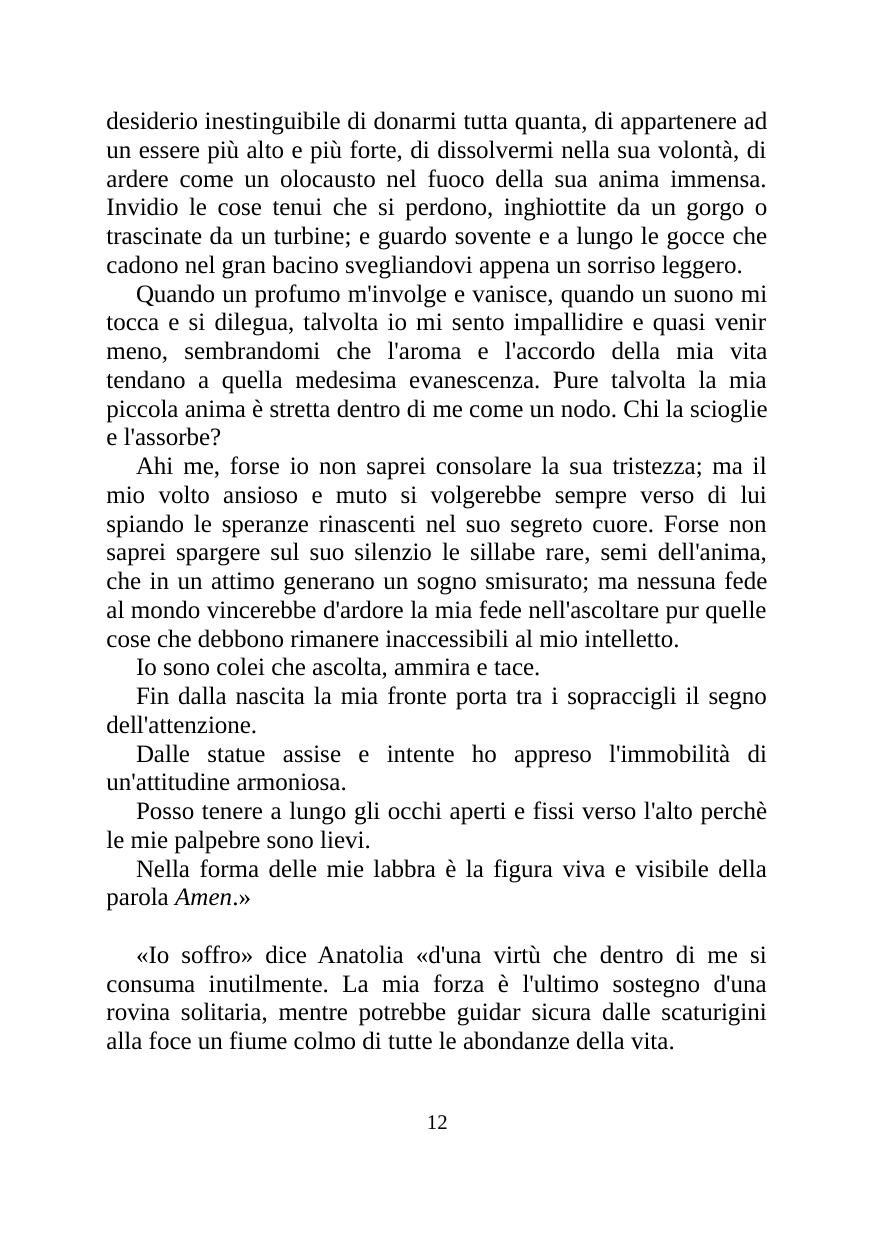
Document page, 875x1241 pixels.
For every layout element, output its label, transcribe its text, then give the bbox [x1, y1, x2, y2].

text Dalle statue assise e intente ho appreso l'immobilità di un'attitudine armoniosa. [106, 739, 768, 796]
text Quando un profumo m'involge e vanisce, quando un suono mi tocca e si dilegua, talvolta io mi sento impallidire e quasi venir meno, sembrandomi che l'aroma e l'accordo della mia vita tendano a quella medesima evanescenza. Pure talvolta la mia piccola anima è stretta dentro di me come un nodo. Chi la scioglie e l'assorbe? [106, 279, 768, 451]
text Fin dalla nascita la mia fronte porta tra i sopraccigli il segno dell'attenzione. [106, 681, 768, 739]
text Ahi me, forse io non saprei consolare la sua tristezza; ma il mio volto ansioso e muto si volgerebbe sempre verso di lui spiando le speranze rinascenti nel suo segreto cuore. Forse non saprei spargere sul suo silenzio le sillabe rare, semi dell'anima, che in un attimo generano un sogno smisurato; ma nessuna fede al mondo vincerebbe d'ardore la mia fede nell'ascoltare pur quelle cose che debbono rimanere inaccessibili al mio intelletto. [106, 451, 768, 652]
text Nella forma delle mie labbra è la figura viva e visibile della parola Amen.» [106, 854, 768, 911]
text «Io soffro» dice Anatolia «d'una virtù che dentro di me si consuma inutilmente. La mia forza è l'ultimo sostegno d'una rovina solitaria, mentre potrebbe guidar sicura dalle scaturigini alla foce un fiume colmo di tutte le abondanze della vita. [106, 940, 768, 1055]
text desiderio inestinguibile di donarmi tutta quanta, di appartenere ad un essere più alto e più forte, di dissolvermi nella sua volontà, di ardere come un olocausto nel fuoco della sua anima immensa. Invidio le cose tenui che si perdono, inghiottite da un gorgo o trascinate da un turbine; e guardo sovente e a lungo le gocce che cadono nel gran bacino svegliandovi appena un sorriso leggero. [106, 106, 768, 279]
text Posso tenere a lungo gli occhi aperti e fissi verso l'alto perchè le mie palpebre sono lievi. [106, 796, 768, 854]
text Io sono colei che ascolta, ammira e tace. [106, 652, 768, 681]
